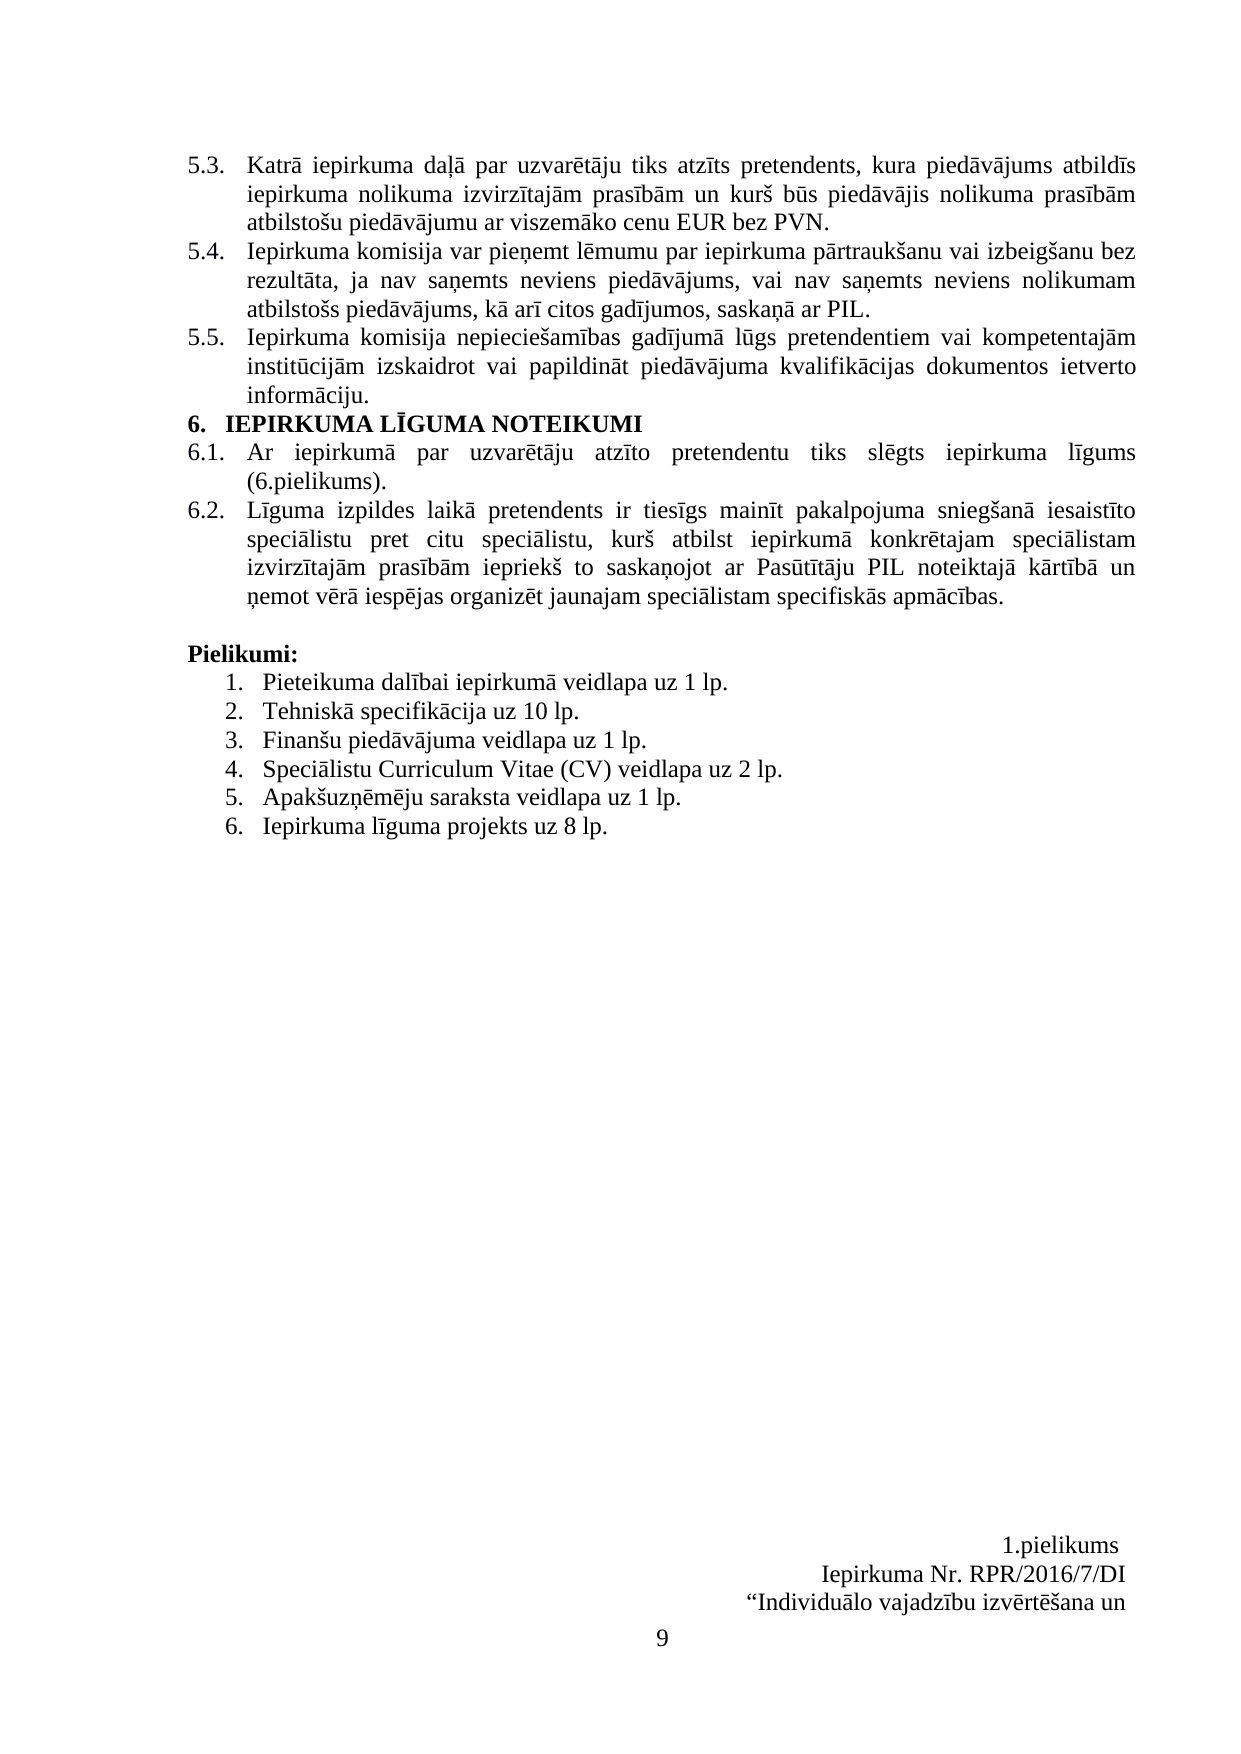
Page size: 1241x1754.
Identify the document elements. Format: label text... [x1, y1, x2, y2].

list Katrā iepirkuma daļā par uzvarētāju tiks atzīts pretendents, kura piedāvājums atbildīs iepirkuma nolikuma izvirzītajām prasībām un kurš būs piedāvājis nolikuma prasībām atbilstošu piedāvājumu ar viszemāko cenu EUR bez PVN. [187, 150, 1137, 236]
list Iepirkuma komisija var pieņemt lēmumu par iepirkuma pārtraukšanu vai izbeigšanu bez rezultāta, ja nav saņemts neviens piedāvājums, vai nav saņemts neviens nolikumam atbilstošs piedāvājums, kā arī citos gadījumos, saskaņā ar PIL. [187, 236, 1137, 322]
list Iepirkuma komisija nepieciešamības gadījumā lūgs pretendentiem vai kompetentajām institūcijām izskaidrot vai papildināt piedāvājuma kvalifikācijas dokumentos ietverto informāciju. [187, 322, 1137, 409]
list Ar iepirkumā par uzvarētāju atzīto pretendentu tiks slēgts iepirkuma līgums (6.pielikums). [187, 437, 1137, 495]
list Speciālistu Curriculum Vitae (CV) veidlapa uz 2 lp. [225, 754, 1137, 782]
list IEPIRKUMA LĪGUMA NOTEIKUMI [187, 409, 1137, 437]
list Līguma izpildes laikā pretendents ir tiesīgs mainīt pakalpojuma sniegšanā iesaistīto speciālistu pret citu speciālistu, kurš atbilst iepirkumā konkrētajam speciālistam izvirzītajām prasībām iepriekš to saskaņojot ar Pasūtītāju PIL noteiktajā kārtībā un ņemot vērā iespējas organizēt jaunajam speciālistam specifiskās apmācības. [187, 495, 1137, 610]
list Apakšuzņēmēju saraksta veidlapa uz 1 lp. [225, 782, 1137, 811]
list Tehniskā specifikācija uz 10 lp. [225, 696, 1137, 725]
list Iepirkuma līguma projekts uz 8 lp. [225, 811, 1137, 840]
text Pielikumi: [187, 639, 1137, 667]
list Pieteikuma dalībai iepirkumā veidlapa uz 1 lp. [225, 667, 1137, 696]
table_header 1.pielikums Iepirkuma Nr. RPR/2016/7/DI “Individuālo vajadzību izvērtēšana un [705, 1530, 1137, 1616]
table_header [273, 1530, 705, 1616]
list Finanšu piedāvājuma veidlapa uz 1 lp. [225, 725, 1137, 754]
